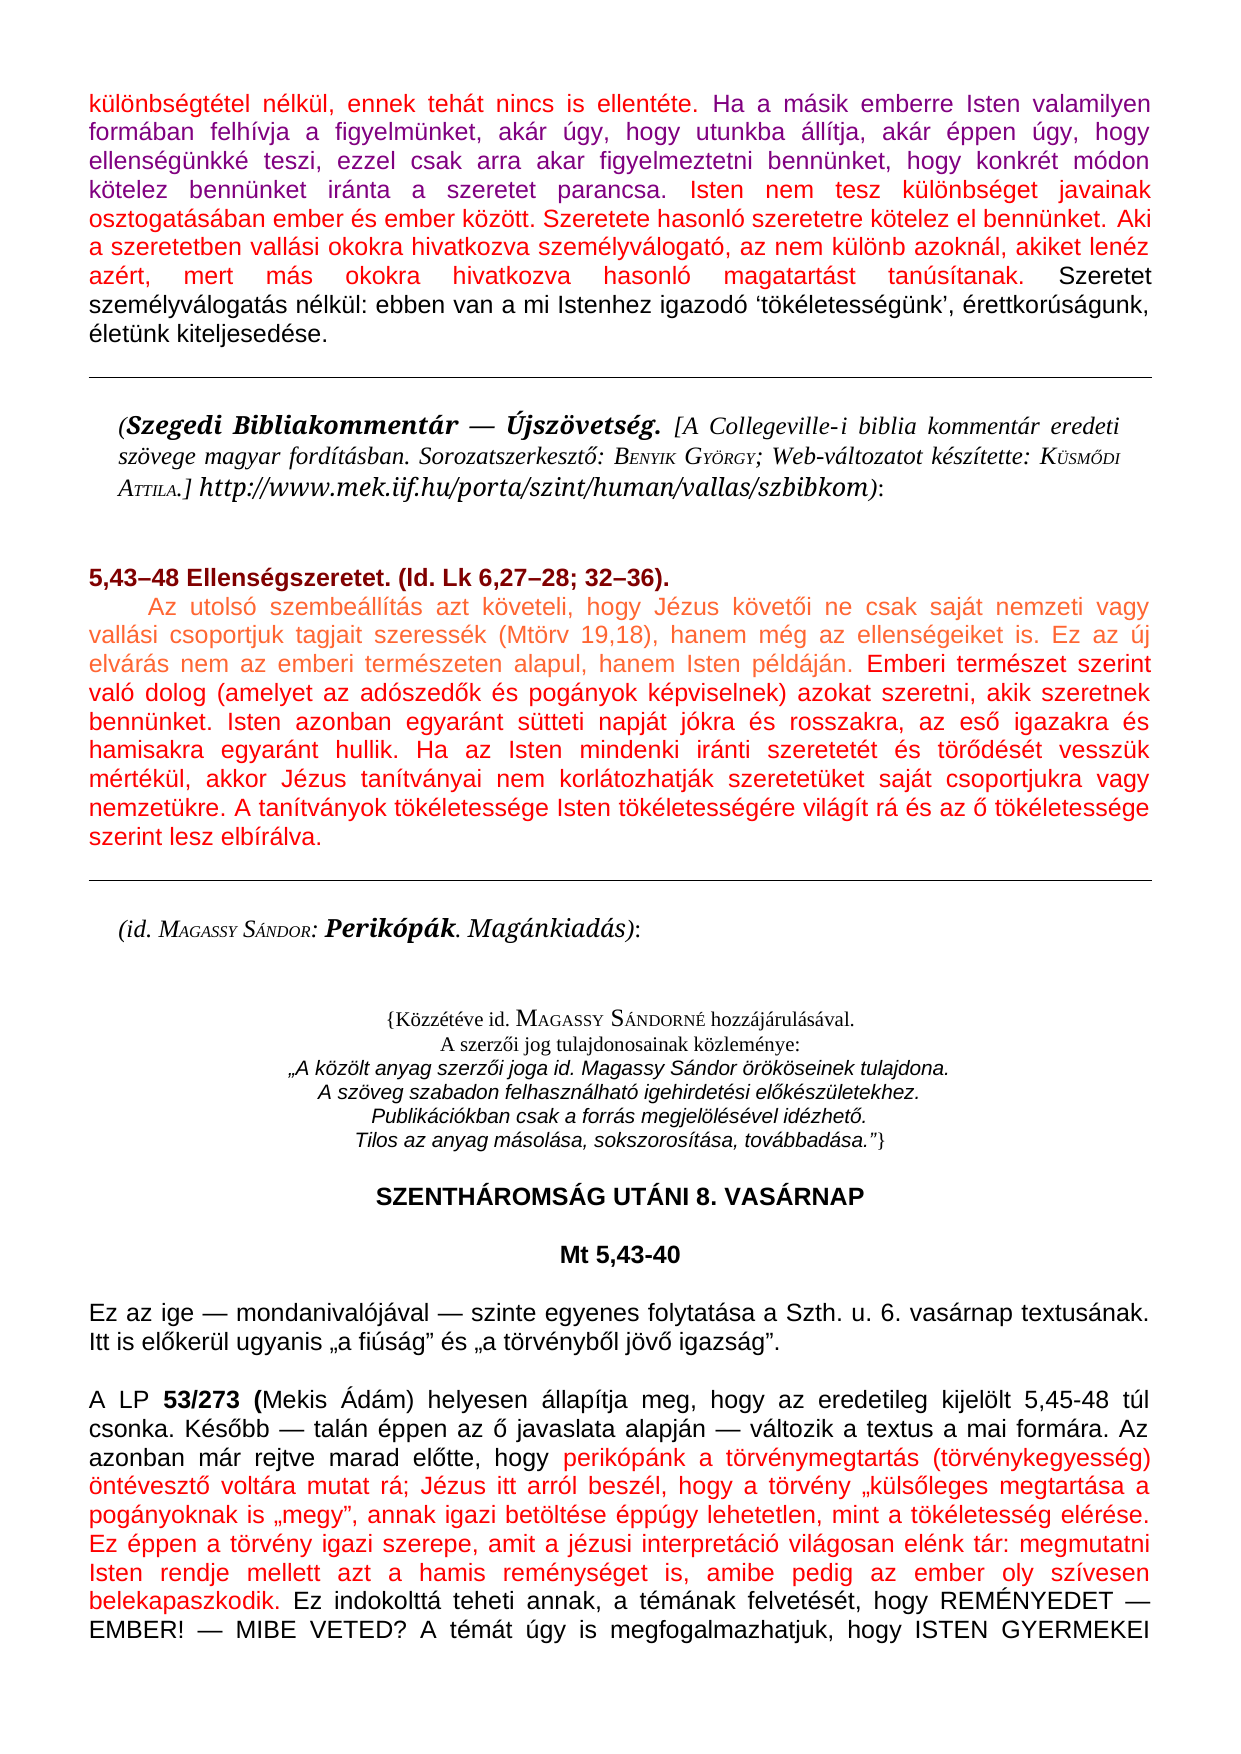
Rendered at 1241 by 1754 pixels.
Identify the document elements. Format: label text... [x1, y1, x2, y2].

text SZENTHÁROMSÁG UTÁNI 8. VASÁRNAP [88, 1182, 1152, 1210]
text Az utolsó szembeállítás azt követeli, hogy Jézus követői ne csak saját nemzeti vagy vallási csoportjuk tagjait szeressék (Mtörv 19,18), hanem még az ellenségeiket is. Ez az új elvárás nem az emberi természeten alapul, hanem Isten példáján. Emberi természet szerint való dolog (amelyet az adószedők és pogányok képviselnek) azokat szeretni, akik szeretnek bennünket. Isten azonban egyaránt sütteti napját jókra és rosszakra, az eső igazakra és hamisakra egyaránt hullik. Ha az Isten mindenki iránti szeretetét és törődését vesszük mértékül, akkor Jézus tanítványai nem korlátozhatják szeretetüket saját csoportjukra vagy nemzetükre. A tanítványok tökéletessége Isten tökéletességére világít rá és az ő tökéletessége szerint lesz elbírálva. [88, 592, 1152, 850]
text (id. Magassy Sándor: Perikópák. Magánkiadás): [88, 881, 1152, 974]
text {Közzétéve id. Magassy Sándorné hozzájárulásával. A szerzői jog tulajdonosainak közleménye: „A közölt anyag szerzői joga id. Magassy Sándor örököseinek tulajdona. A szöveg szabadon felhasználható igehirdetési előkészületekhez. Publikációkban csak a forrás megjelölésével idézhető. Tilos az anyag másolása, sokszorosítása, továbbadása.”} [88, 1003, 1152, 1152]
text Mt 5,43-40 [88, 1240, 1152, 1268]
text (Szegedi Bibliakommentár ― Újszövetség. [A Collegeville‑i biblia kommentár eredeti szövege magyar fordításban. Sorozatszerkesztő: Benyik György; Web-változatot készítette: Küsmődi Attila.] http://www.mek.iif.hu/porta/szint/human/vallas/szbibkom): [88, 378, 1152, 533]
text Ez az ige ― mondanivalójával ― szinte egyenes folytatása a Szth. u. 6. vasárnap textusának. Itt is előkerül ugyanis „a fiúság” és „a törvényből jövő igazság”. [88, 1298, 1152, 1356]
text különbségtétel nélkül, ennek tehát nincs is ellentéte. Ha a másik emberre Isten valamilyen formában felhívja a figyelmünket, akár úgy, hogy utunkba állítja, akár éppen úgy, hogy ellenségünkké teszi, ezzel csak arra akar figyelmeztetni bennünket, hogy konkrét módon kötelez bennünket iránta a szeretet parancsa. Isten nem tesz különbséget javainak osztogatásában ember és ember között. Szeretete hasonló szeretetre kötelez el bennünket. Aki a szeretetben vallási okokra hivatkozva személyválogató, az nem különb azoknál, akiket lenéz azért, mert más okokra hivatkozva hasonló magatartást tanúsítanak. Szeretet személyválogatás nélkül: ebben van a mi Istenhez igazodó ‘tökéletességünk’, érettkorúságunk, életünk kiteljesedése. [88, 88, 1152, 347]
text A LP 53/273 (Mekis Ádám) helyesen állapítja meg, hogy az eredetileg kijelölt 5,45-48 túl csonka. Később ― talán éppen az ő javaslata alapján ― változik a textus a mai formára. Az azonban már rejtve marad előtte, hogy perikópánk a törvénymegtartás (törvénykegyesség) öntévesztő voltára mutat rá; Jézus itt arról beszél, hogy a törvény „külsőleges megtartása a pogányoknak is „megy”, annak igazi betöltése éppúgy lehetetlen, mint a tökéletesség elérése. Ez éppen a törvény igazi szerepe, amit a jézusi interpretáció világosan elénk tár: megmutatni Isten rendje mellett azt a hamis reménységet is, amibe pedig az ember oly szívesen belekapaszkodik. Ez indokolttá teheti annak, a témának felvetését, hogy REMÉNYEDET ― EMBER! — MIBE VETED? A témát úgy is megfogalmazhatjuk, hogy ISTEN GYERMEKEI [88, 1385, 1152, 1644]
text 5,43–48 Ellenségszeretet. (ld. Lk 6,27–28; 32–36). [88, 563, 1152, 592]
